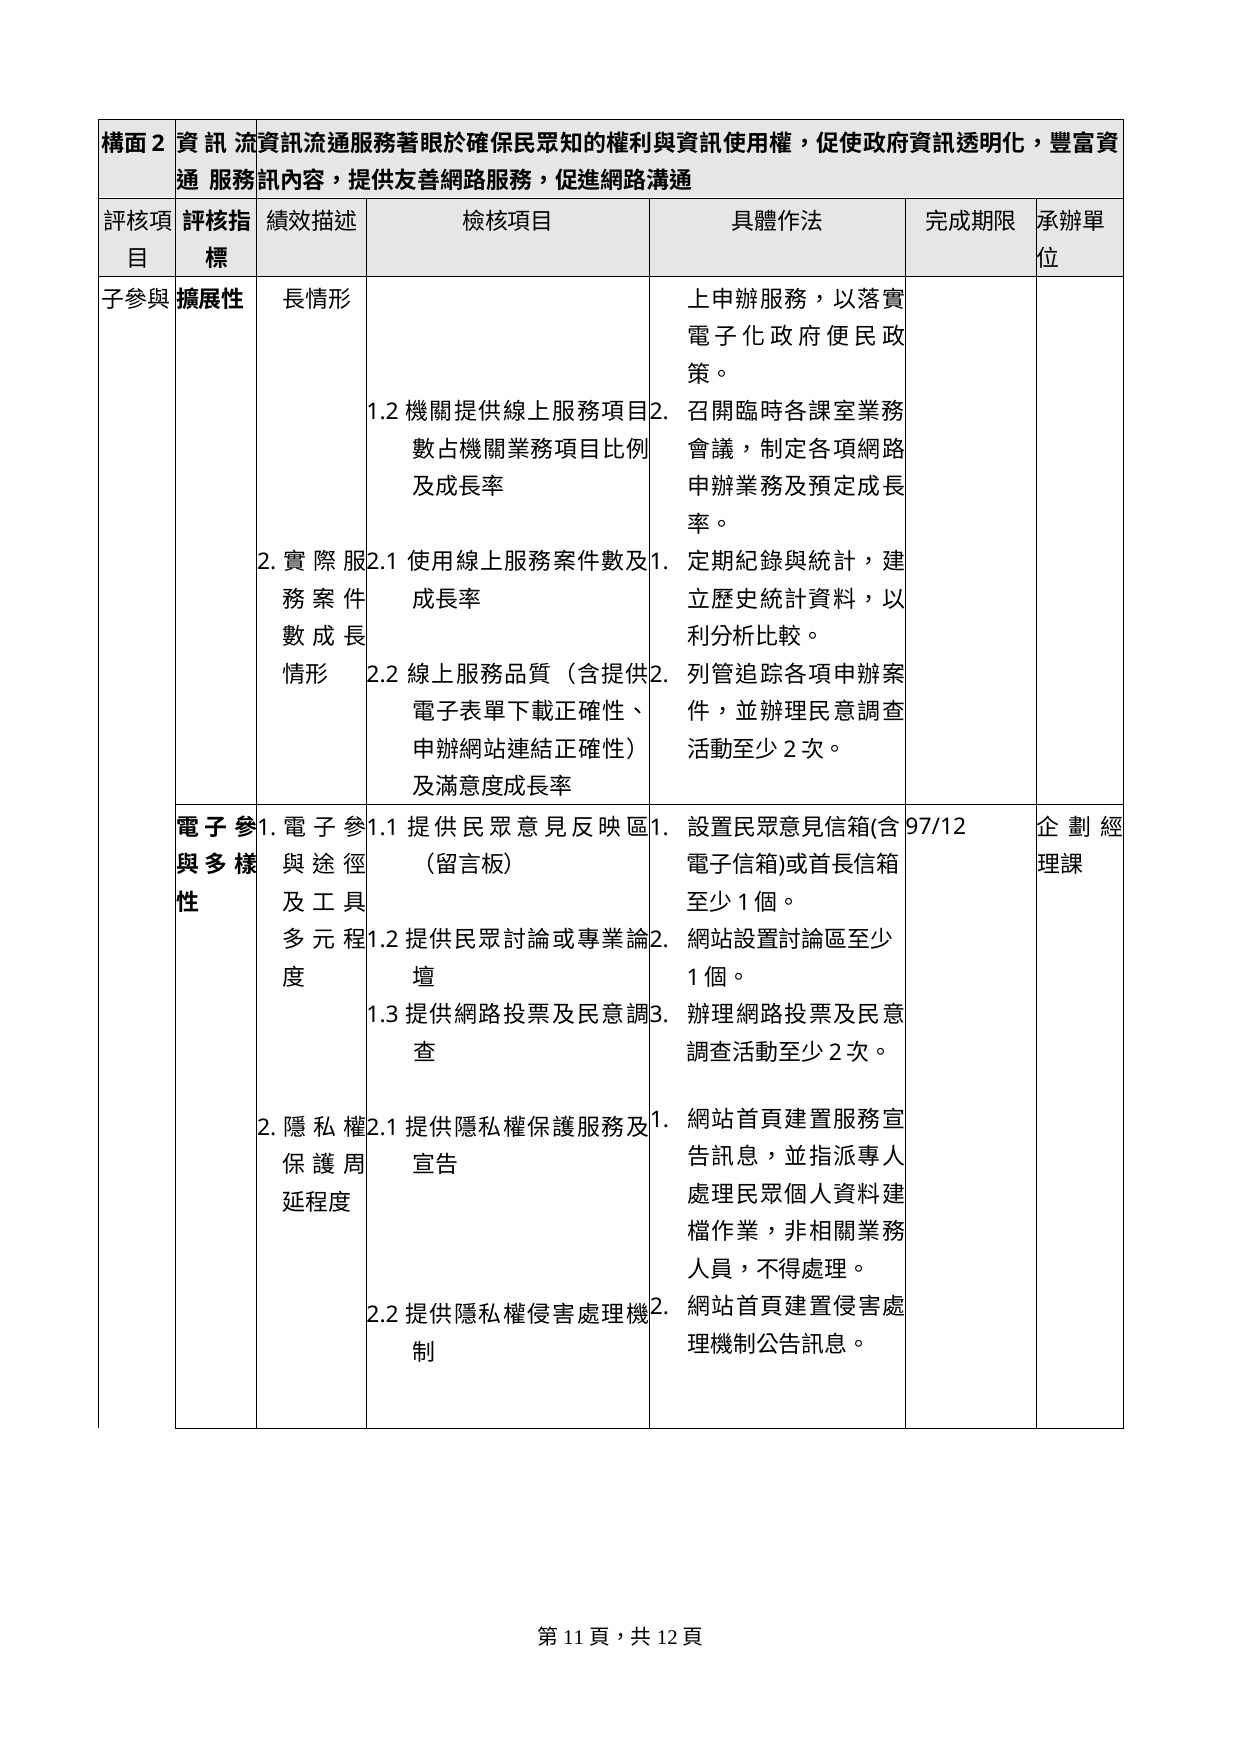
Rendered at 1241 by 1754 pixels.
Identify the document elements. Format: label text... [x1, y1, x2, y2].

table_cell 設置民眾意見信箱(含電子信箱)或首長信箱至少1個。 網站設置討論區至少1個。 辦理網路投票及民意調查活動至少2次。 網站首頁建置服務宣告訊息，並指派專人處理民眾個人資料建檔作業，非相關業務人員，不得處理。 網站首頁建置侵害處理機制公告訊息。 [650, 805, 905, 1428]
table_cell 評核指標 [176, 199, 256, 276]
table_cell 1.2機關提供線上服務項目數占機關業務項目比例及成長率 2.1 使用線上服務案件數及成長率 2.2 線上服務品質（含提供電子表單下載正確性、申辦網站連結正確性）及滿意度成長率 [367, 277, 649, 804]
table_cell 檢核項目 [367, 199, 649, 276]
table_cell 企劃經理課 [1037, 805, 1123, 1428]
table_cell 評核項目 [99, 199, 175, 276]
table_header 資訊流通服務著眼於確保民眾知的權利與資訊使用權，促使政府資訊透明化，豐富資訊內容，提供友善網路服務，促進網路溝通 [257, 120, 1123, 197]
table_cell 97/12 [906, 805, 1036, 1428]
table_header 構面2 [99, 120, 175, 197]
table_cell 上申辦服務，以落實電子化政府便民政策。 召閞臨時各課室業務會議，制定各項網路申辦業務及預定成長率。 定期紀錄與統計，建立歷史統計資料，以利分析比較。 列管追踪各項申辦案件，並辦理民意調查活動至少2次。 [650, 277, 905, 804]
table_header 資訊流通 服務 [176, 120, 256, 197]
table_cell [906, 277, 1036, 804]
table_cell 擴展性 [176, 277, 256, 804]
table_cell 具體作法 [650, 199, 905, 276]
table_cell 1.電子參與途徑及工具多元程度 2.隱私權保護周延程度 [257, 805, 366, 1428]
table_cell 承辦單位 [1037, 199, 1123, 276]
table_cell 績效描述 [257, 199, 366, 276]
table_cell 電子參與多樣性 [176, 805, 256, 1428]
table_cell [1037, 277, 1123, 804]
table_cell 1.1提供民眾意見反映區（留言板） 1.2提供民眾討論或專業論壇 1.3提供網路投票及民意調查 2.1提供隱私權保護服務及宣告 2.2提供隱私權侵害處理機制 [367, 805, 649, 1428]
table_cell 完成期限 [906, 199, 1036, 276]
table_cell 長情形 2.實際服務案件數成長情形 [257, 277, 366, 804]
table_cell 子參與 [99, 277, 175, 1428]
